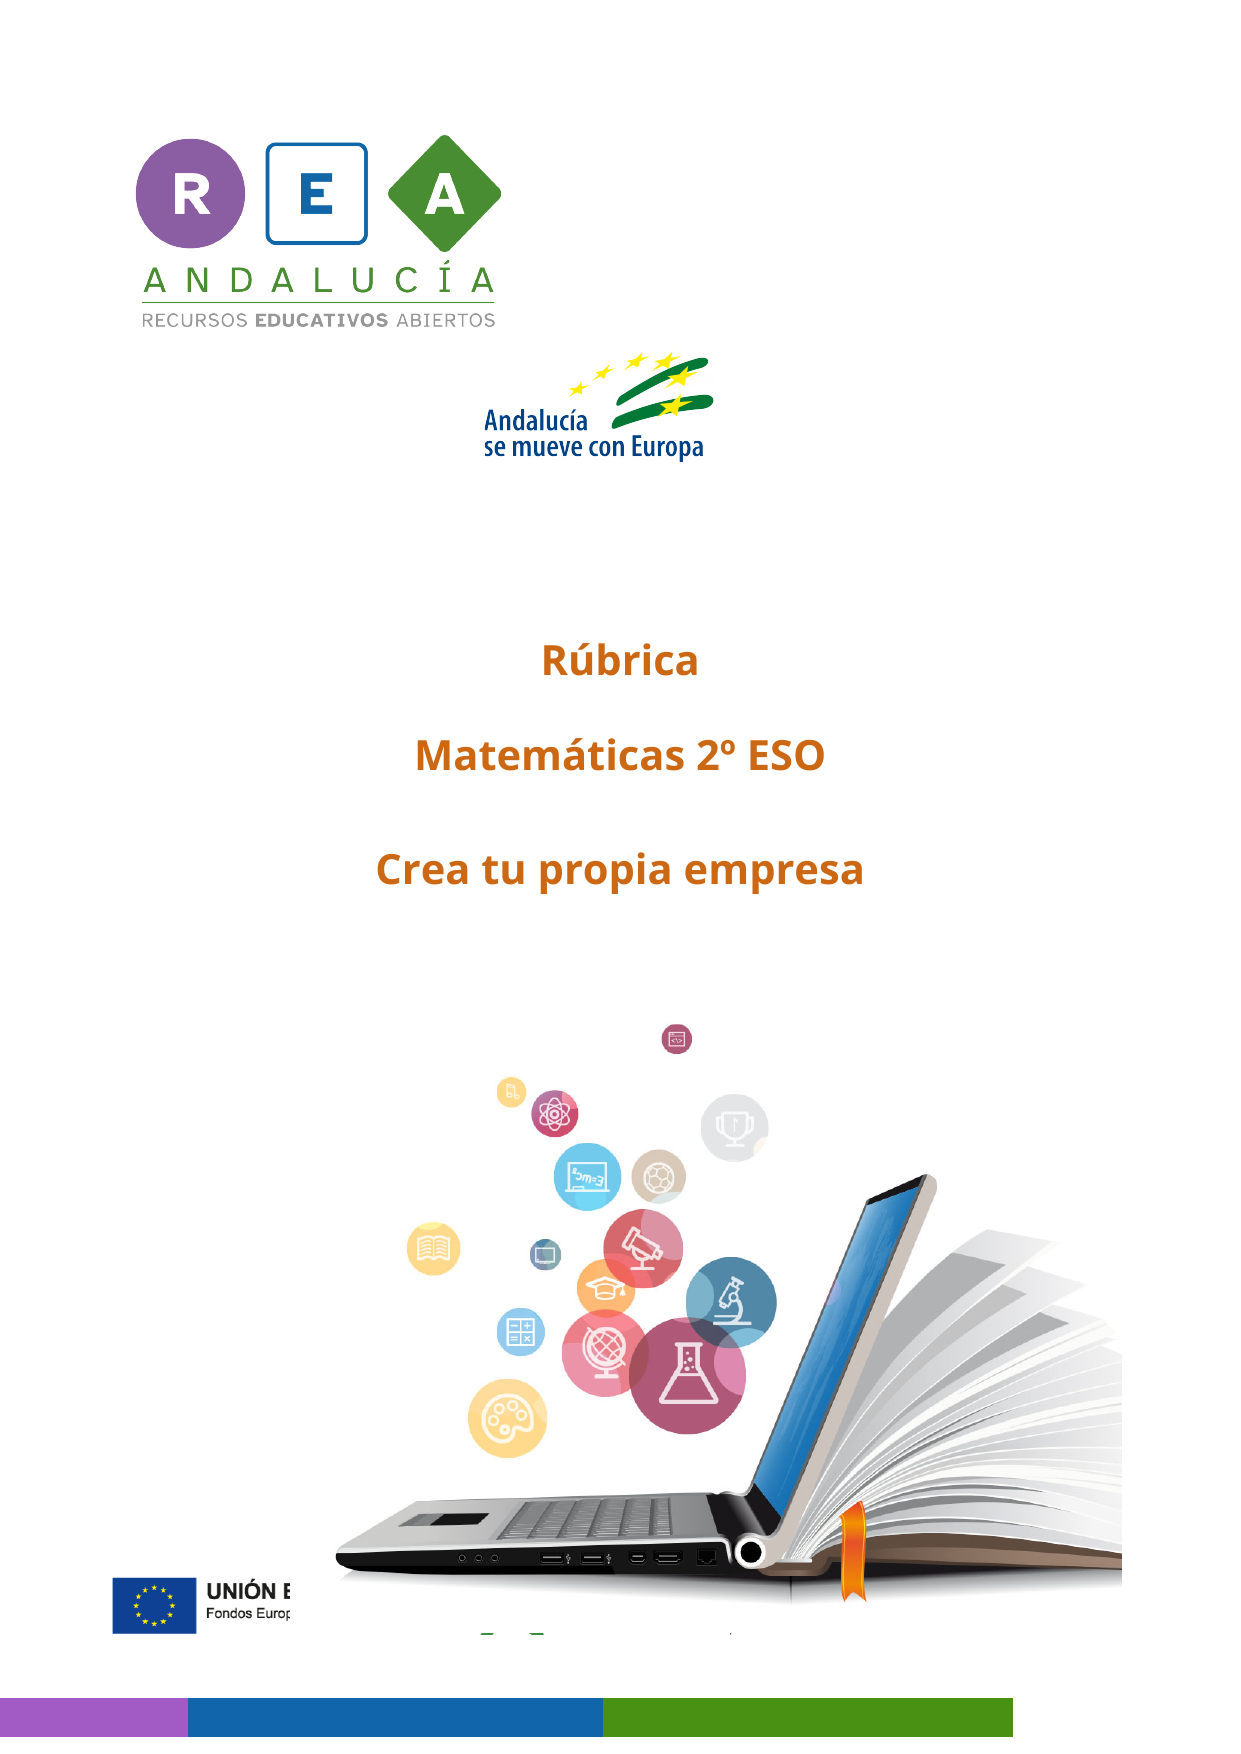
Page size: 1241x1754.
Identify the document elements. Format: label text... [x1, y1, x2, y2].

text Matemáticas 2º ESO [118, 725, 1122, 782]
title Rúbrica [118, 631, 1122, 687]
picture [0, 991, 1122, 1737]
text Crea tu propia empresa [118, 840, 1122, 897]
picture [118, 118, 715, 462]
